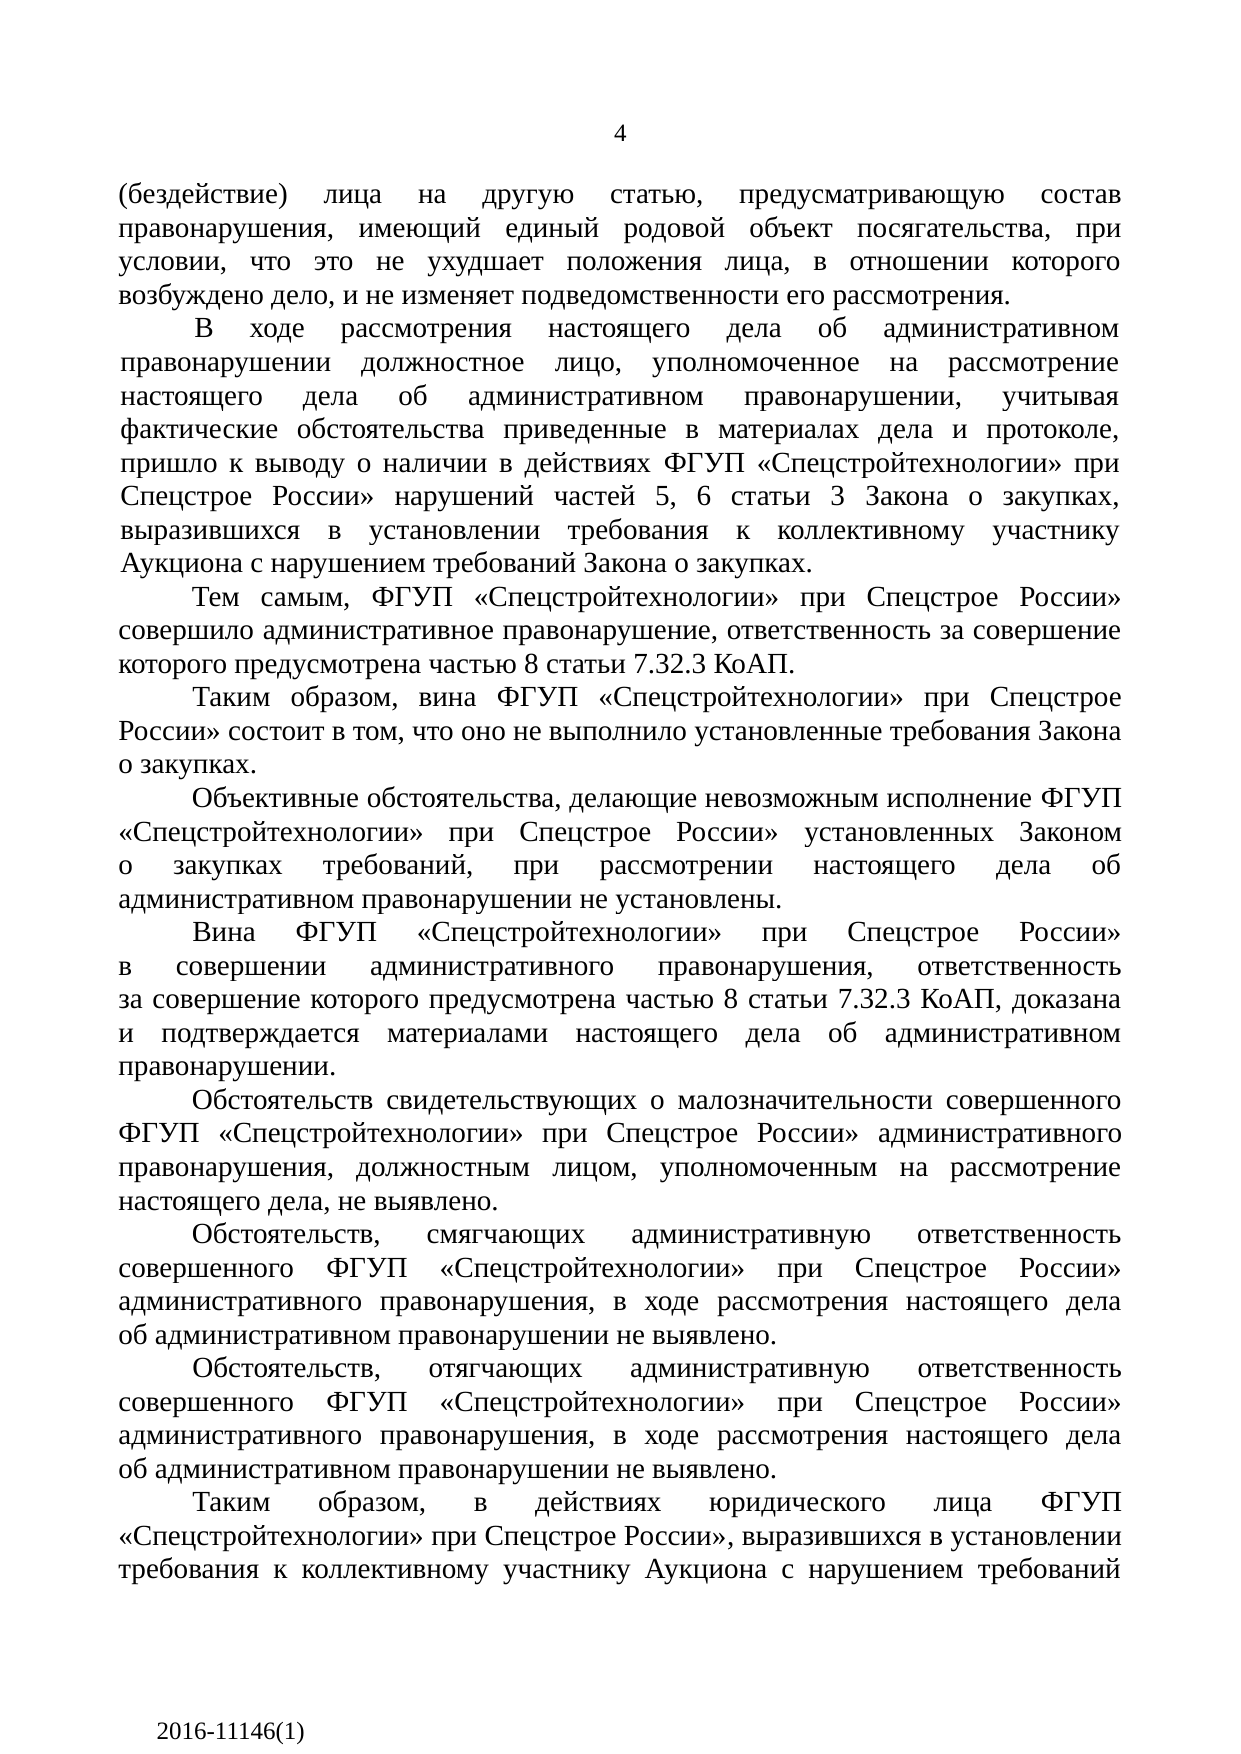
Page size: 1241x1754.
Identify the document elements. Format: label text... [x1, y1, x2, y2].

text В ходе рассмотрения настоящего дела об административном правонарушении должностное лицо, уполномоченное на рассмотрение настоящего дела об административном правонарушении, учитывая фактические обстоятельства приведенные в материалах дела и протоколе, пришло к выводу о наличии в действиях ФГУП «Спецстройтехнологии» при Спецстрое России» нарушений частей 5, 6 статьи 3 Закона о закупках, выразившихся в установлении требования к коллективному участнику Аукциона с нарушением требований Закона о закупках. [120, 311, 1120, 579]
text Обстоятельств, отягчающих административную ответственность совершенного ФГУП «Спецстройтехнологии» при Спецстрое России» административного правонарушения, в ходе рассмотрения настоящего дела об административном правонарушении не выявлено. [118, 1350, 1122, 1484]
text Тем самым, ФГУП «Спецстройтехнологии» при Спецстрое России» совершило административное правонарушение, ответственность за совершение которого предусмотрена частью 8 статьи 7.32.3 КоАП. [118, 579, 1122, 679]
text (бездействие) лица на другую статью, предусматривающую состав правонарушения, имеющий единый родовой объект посягательства, при условии, что это не ухудшает положения лица, в отношении которого возбуждено дело, и не изменяет подведомственности его рассмотрения. [118, 176, 1122, 311]
text Обстоятельств, смягчающих административную ответственность совершенного ФГУП «Спецстройтехнологии» при Спецстрое России» административного правонарушения, в ходе рассмотрения настоящего дела об административном правонарушении не выявлено. [118, 1216, 1122, 1350]
text Таким образом, в действиях юридического лица ФГУП «Спецстройтехнологии» при Спецстрое России», выразившихся в установлении требования к коллективному участнику Аукциона с нарушением требований [118, 1484, 1122, 1585]
text Таким образом, вина ФГУП «Спецстройтехнологии» при Спецстрое России» состоит в том, что оно не выполнило установленные требования Закона о закупках. [118, 679, 1122, 780]
text Вина ФГУП «Спецстройтехнологии» при Спецстрое России» в совершении административного правонарушения, ответственность за совершение которого предусмотрена частью 8 статьи 7.32.3 КоАП, доказана и подтверждается материалами настоящего дела об административном правонарушении. [118, 914, 1122, 1082]
text Объективные обстоятельства, делающие невозможным исполнение ФГУП «Спецстройтехнологии» при Спецстрое России» установленных Законом о закупках требований, при рассмотрении настоящего дела об административном правонарушении не установлены. [118, 780, 1122, 914]
text Обстоятельств свидетельствующих о малозначительности совершенного ФГУП «Спецстройтехнологии» при Спецстрое России» административного правонарушения, должностным лицом, уполномоченным на рассмотрение настоящего дела, не выявлено. [118, 1082, 1122, 1216]
